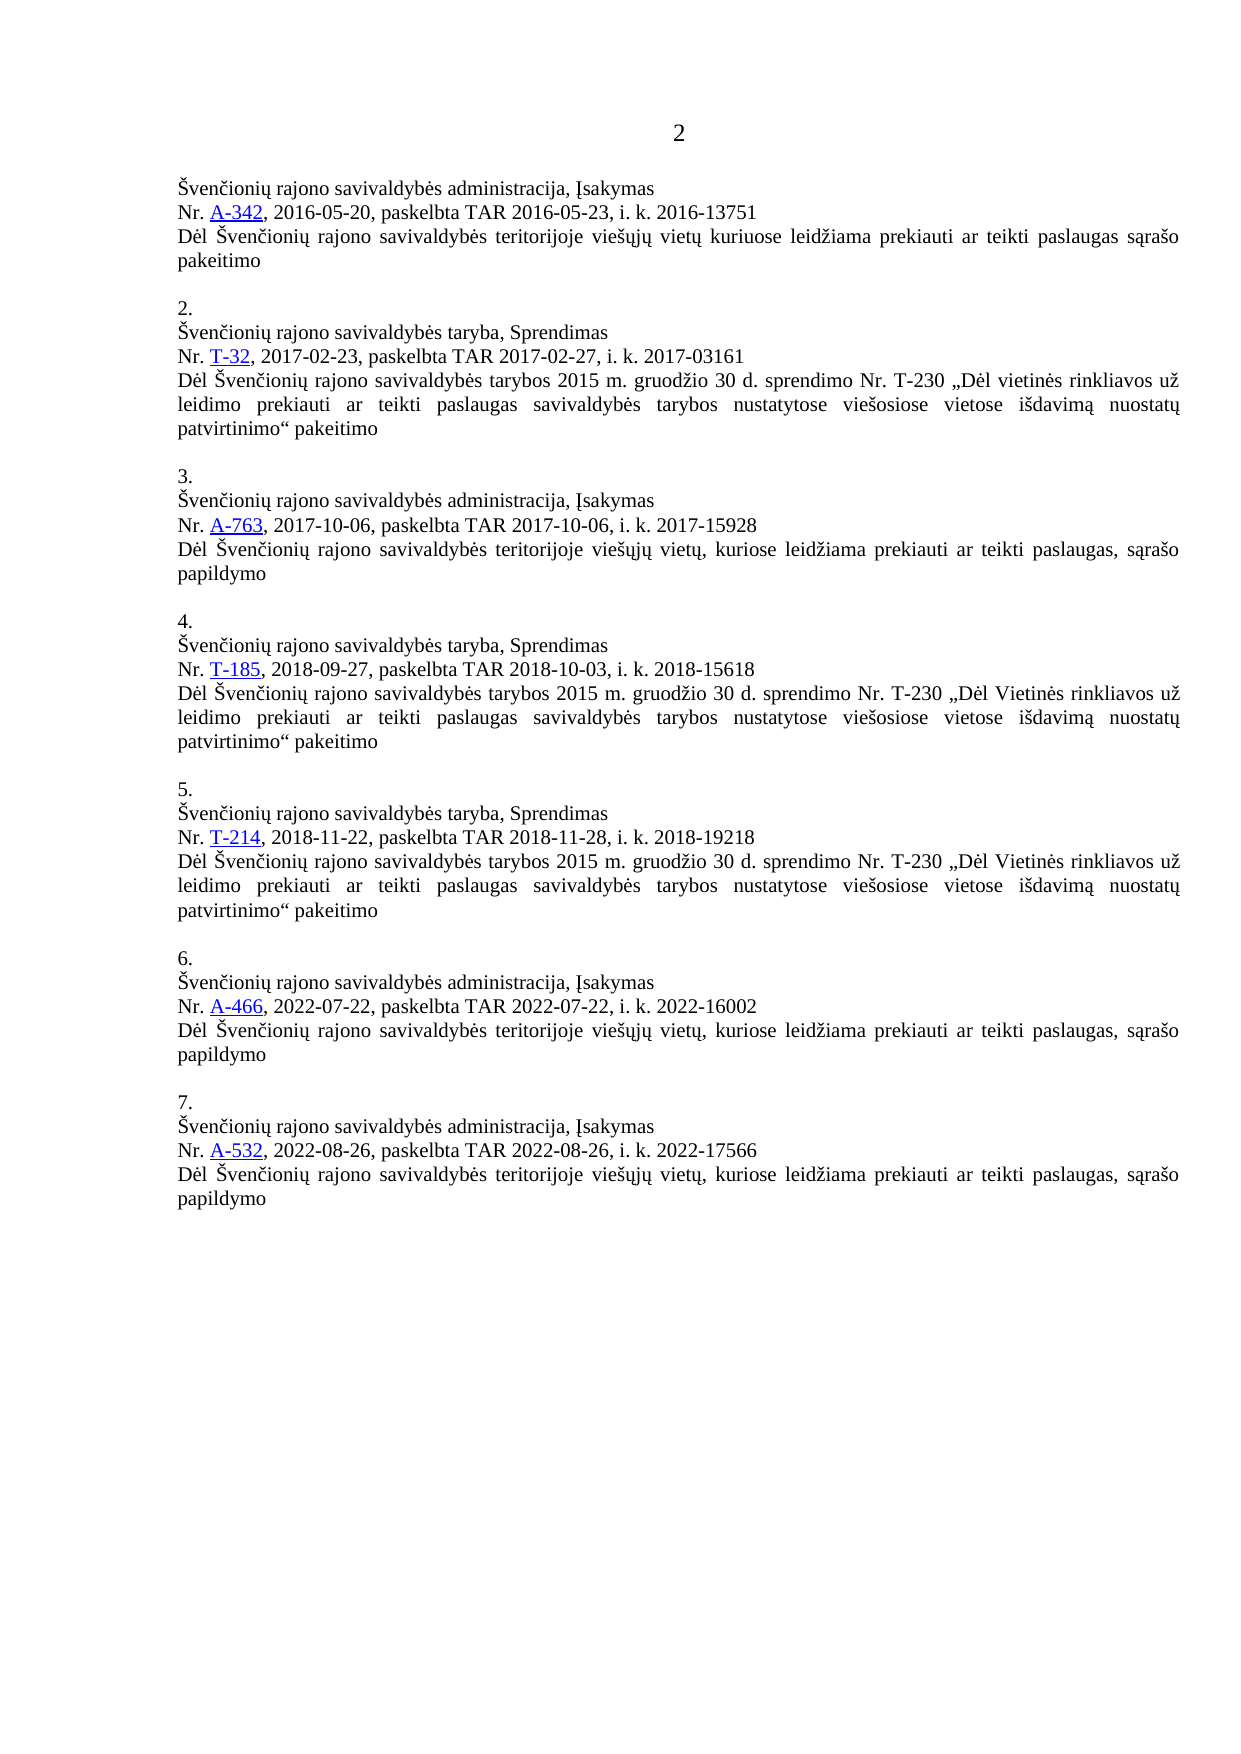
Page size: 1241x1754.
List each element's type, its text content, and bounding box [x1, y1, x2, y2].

text Švenčionių rajono savivaldybės taryba, Sprendimas [177, 633, 1181, 657]
text 2. [177, 296, 1181, 320]
text Dėl Švenčionių rajono savivaldybės teritorijoje viešųjų vietų kuriuose leidžiama prekiauti ar teikti paslaugas sąrašo pakeitimo [177, 224, 1181, 272]
text Nr. A-466, 2022-07-22, paskelbta TAR 2022-07-22, i. k. 2022-16002 [177, 994, 1181, 1018]
text Nr. A-763, 2017-10-06, paskelbta TAR 2017-10-06, i. k. 2017-15928 [177, 512, 1181, 537]
text Dėl Švenčionių rajono savivaldybės teritorijoje viešųjų vietų, kuriose leidžiama prekiauti ar teikti paslaugas, sąrašo papildymo [177, 1018, 1181, 1066]
text Dėl Švenčionių rajono savivaldybės tarybos 2015 m. gruodžio 30 d. sprendimo Nr. T-230 „Dėl Vietinės rinkliavos už leidimo prekiauti ar teikti paslaugas savivaldybės tarybos nustatytose viešosiose vietose išdavimą nuostatų patvirtinimo“ pakeitimo [177, 849, 1181, 922]
text Švenčionių rajono savivaldybės administracija, Įsakymas [177, 970, 1181, 994]
text 6. [177, 946, 1181, 970]
text 3. [177, 464, 1181, 488]
text Švenčionių rajono savivaldybės taryba, Sprendimas [177, 801, 1181, 825]
text 7. [177, 1090, 1181, 1114]
text Švenčionių rajono savivaldybės taryba, Sprendimas [177, 320, 1181, 344]
text Dėl Švenčionių rajono savivaldybės tarybos 2015 m. gruodžio 30 d. sprendimo Nr. T-230 „Dėl Vietinės rinkliavos už leidimo prekiauti ar teikti paslaugas savivaldybės tarybos nustatytose viešosiose vietose išdavimą nuostatų patvirtinimo“ pakeitimo [177, 681, 1181, 753]
text 4. [177, 609, 1181, 633]
text Švenčionių rajono savivaldybės administracija, Įsakymas [177, 1114, 1181, 1138]
text Nr. A-532, 2022-08-26, paskelbta TAR 2022-08-26, i. k. 2022-17566 [177, 1138, 1181, 1162]
text Nr. A-342, 2016-05-20, paskelbta TAR 2016-05-23, i. k. 2016-13751 [177, 200, 1181, 224]
text Dėl Švenčionių rajono savivaldybės teritorijoje viešųjų vietų, kuriose leidžiama prekiauti ar teikti paslaugas, sąrašo papildymo [177, 1162, 1181, 1210]
text Dėl Švenčionių rajono savivaldybės teritorijoje viešųjų vietų, kuriose leidžiama prekiauti ar teikti paslaugas, sąrašo papildymo [177, 537, 1181, 585]
text 5. [177, 777, 1181, 801]
text Švenčionių rajono savivaldybės administracija, Įsakymas [177, 176, 1181, 200]
text Švenčionių rajono savivaldybės administracija, Įsakymas [177, 488, 1181, 512]
text Nr. T-214, 2018-11-22, paskelbta TAR 2018-11-28, i. k. 2018-19218 [177, 825, 1181, 849]
text Nr. T-32, 2017-02-23, paskelbta TAR 2017-02-27, i. k. 2017-03161 [177, 344, 1181, 368]
text Nr. T-185, 2018-09-27, paskelbta TAR 2018-10-03, i. k. 2018-15618 [177, 657, 1181, 681]
text Dėl Švenčionių rajono savivaldybės tarybos 2015 m. gruodžio 30 d. sprendimo Nr. T-230 „Dėl vietinės rinkliavos už leidimo prekiauti ar teikti paslaugas savivaldybės tarybos nustatytose viešosiose vietose išdavimą nuostatų patvirtinimo“ pakeitimo [177, 368, 1181, 440]
